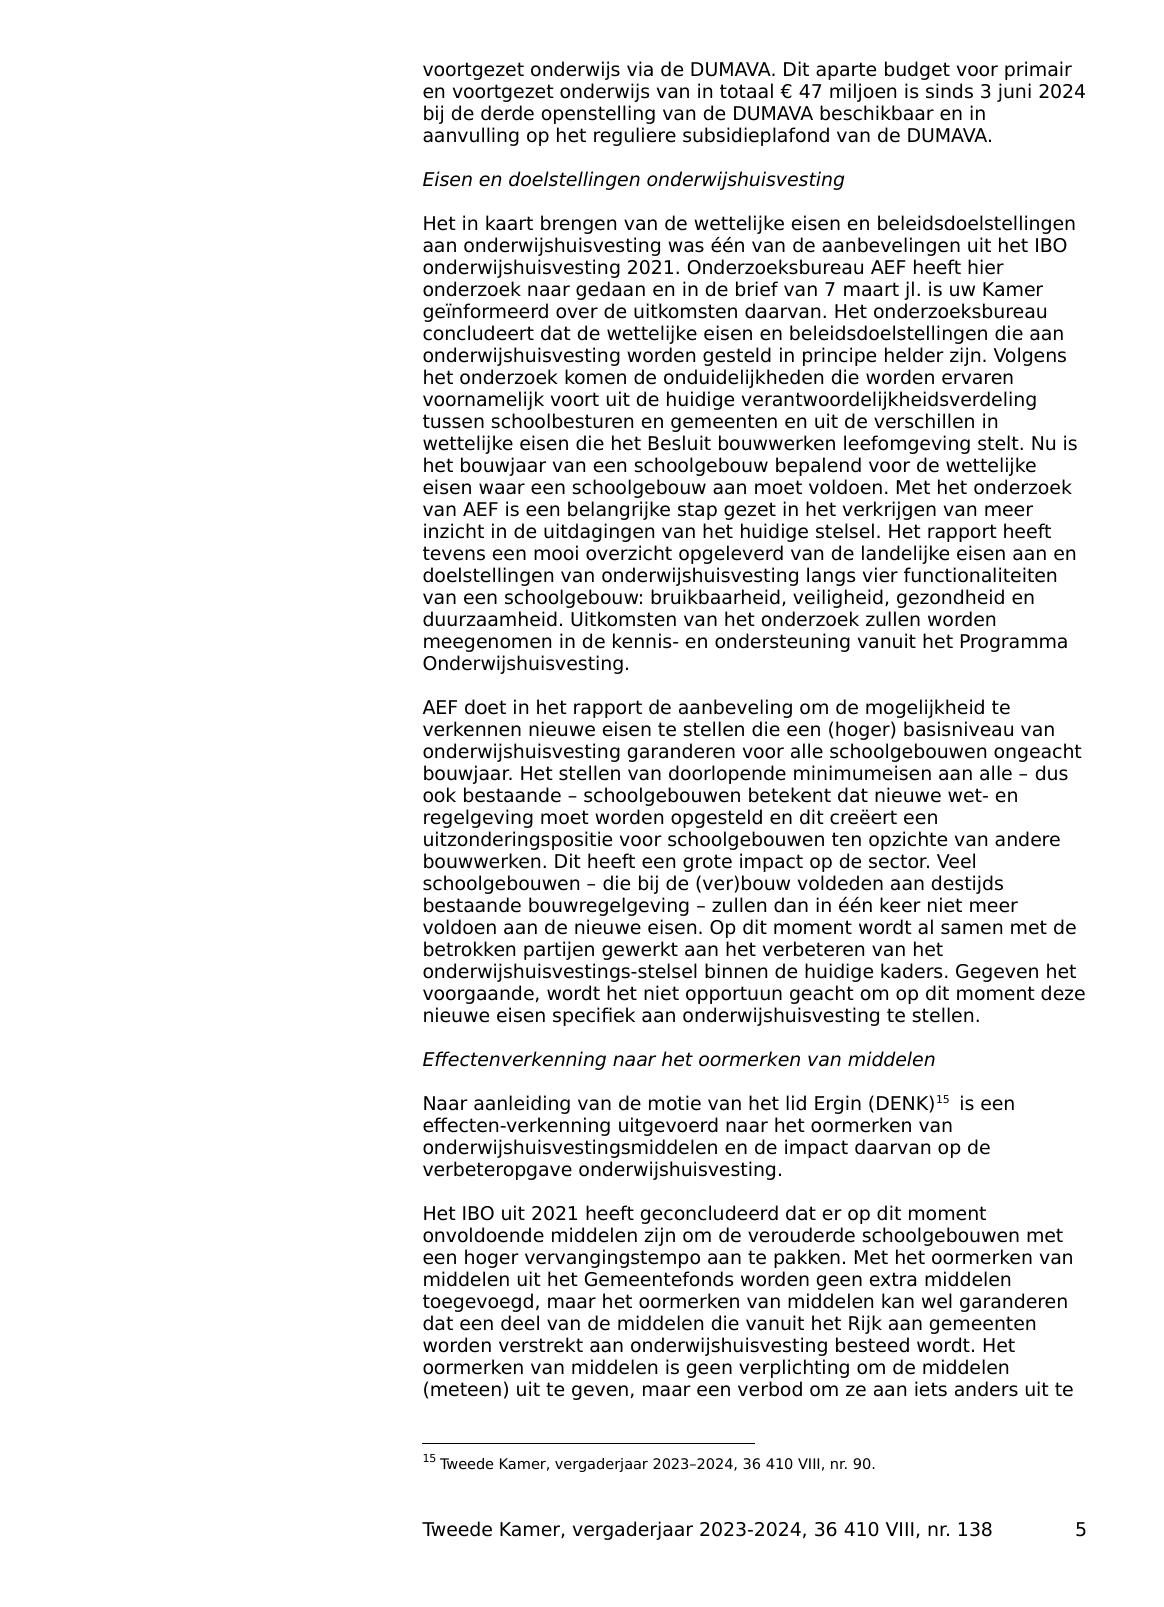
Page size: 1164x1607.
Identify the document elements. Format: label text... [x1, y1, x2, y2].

text Naar aanleiding van de motie van het lid Ergin (DENK) is een effecten-verkenning uitgevoerd naar het oormerken van onderwijshuisvestingsmiddelen en de impact daarvan op de verbeteropgave onderwijshuisvesting. [422, 1093, 1087, 1181]
text Het IBO uit 2021 heeft geconcludeerd dat er op dit moment onvoldoende middelen zijn om de verouderde schoolgebouwen met een hoger vervangingstempo aan te pakken. Met het oormerken van middelen uit het Gemeentefonds worden geen extra middelen toegevoegd, maar het oormerken van middelen kan wel garanderen dat een deel van de middelen die vanuit het Rijk aan gemeenten worden verstrekt aan onderwijshuisvesting besteed wordt. Het oormerken van middelen is geen verplichting om de middelen (meteen) uit te geven, maar een verbod om ze aan iets anders uit te [422, 1203, 1087, 1401]
subtitle Effectenverkenning naar het oormerken van middelen [422, 1049, 1087, 1071]
subtitle Eisen en doelstellingen onderwijshuisvesting [422, 169, 1087, 191]
text Het in kaart brengen van de wettelijke eisen en beleidsdoelstellingen aan onderwijshuisvesting was één van de aanbevelingen uit het IBO onderwijshuisvesting 2021. Onderzoeksbureau AEF heeft hier onderzoek naar gedaan en in de brief van 7 maart jl. is uw Kamer geïnformeerd over de uitkomsten daarvan. Het onderzoeksbureau concludeert dat de wettelijke eisen en beleidsdoelstellingen die aan onderwijshuisvesting worden gesteld in principe helder zijn. Volgens het onderzoek komen de onduidelijkheden die worden ervaren voornamelijk voort uit de huidige verantwoordelijkheidsverdeling tussen schoolbesturen en gemeenten en uit de verschillen in wettelijke eisen die het Besluit bouwwerken leefomgeving stelt. Nu is het bouwjaar van een schoolgebouw bepalend voor de wettelijke eisen waar een schoolgebouw aan moet voldoen. Met het onderzoek van AEF is een belangrijke stap gezet in het verkrijgen van meer inzicht in de uitdagingen van het huidige stelsel. Het rapport heeft tevens een mooi overzicht opgeleverd van de landelijke eisen aan en doelstellingen van onderwijshuisvesting langs vier functionaliteiten van een schoolgebouw: bruikbaarheid, veiligheid, gezondheid en duurzaamheid. Uitkomsten van het onderzoek zullen worden meegenomen in de kennis- en ondersteuning vanuit het Programma Onderwijshuisvesting. [422, 213, 1087, 675]
text AEF doet in het rapport de aanbeveling om de mogelijkheid te verkennen nieuwe eisen te stellen die een (hoger) basisniveau van onderwijshuisvesting garanderen voor alle schoolgebouwen ongeacht bouwjaar. Het stellen van doorlopende minimumeisen aan alle – dus ook bestaande – schoolgebouwen betekent dat nieuwe wet- en regelgeving moet worden opgesteld en dit creëert een uitzonderingspositie voor schoolgebouwen ten opzichte van andere bouwwerken. Dit heeft een grote impact op de sector. Veel schoolgebouwen – die bij de (ver)bouw voldeden aan destijds bestaande bouwregelgeving – zullen dan in één keer niet meer voldoen aan de nieuwe eisen. Op dit moment wordt al samen met de betrokken partijen gewerkt aan het verbeteren van het onderwijshuisvestings-stelsel binnen de huidige kaders. Gegeven het voorgaande, wordt het niet opportuun geacht om op dit moment deze nieuwe eisen specifiek aan onderwijshuisvesting te stellen. [422, 697, 1087, 1027]
text Tweede Kamer, vergaderjaar 2023–2024, 36 410 VIII, nr. 90. [422, 1452, 1087, 1474]
text voortgezet onderwijs via de DUMAVA. Dit aparte budget voor primair en voortgezet onderwijs van in totaal € 47 miljoen is sinds 3 juni 2024 bij de derde openstelling van de DUMAVA beschikbaar en in aanvulling op het reguliere subsidieplafond van de DUMAVA. [422, 59, 1087, 147]
